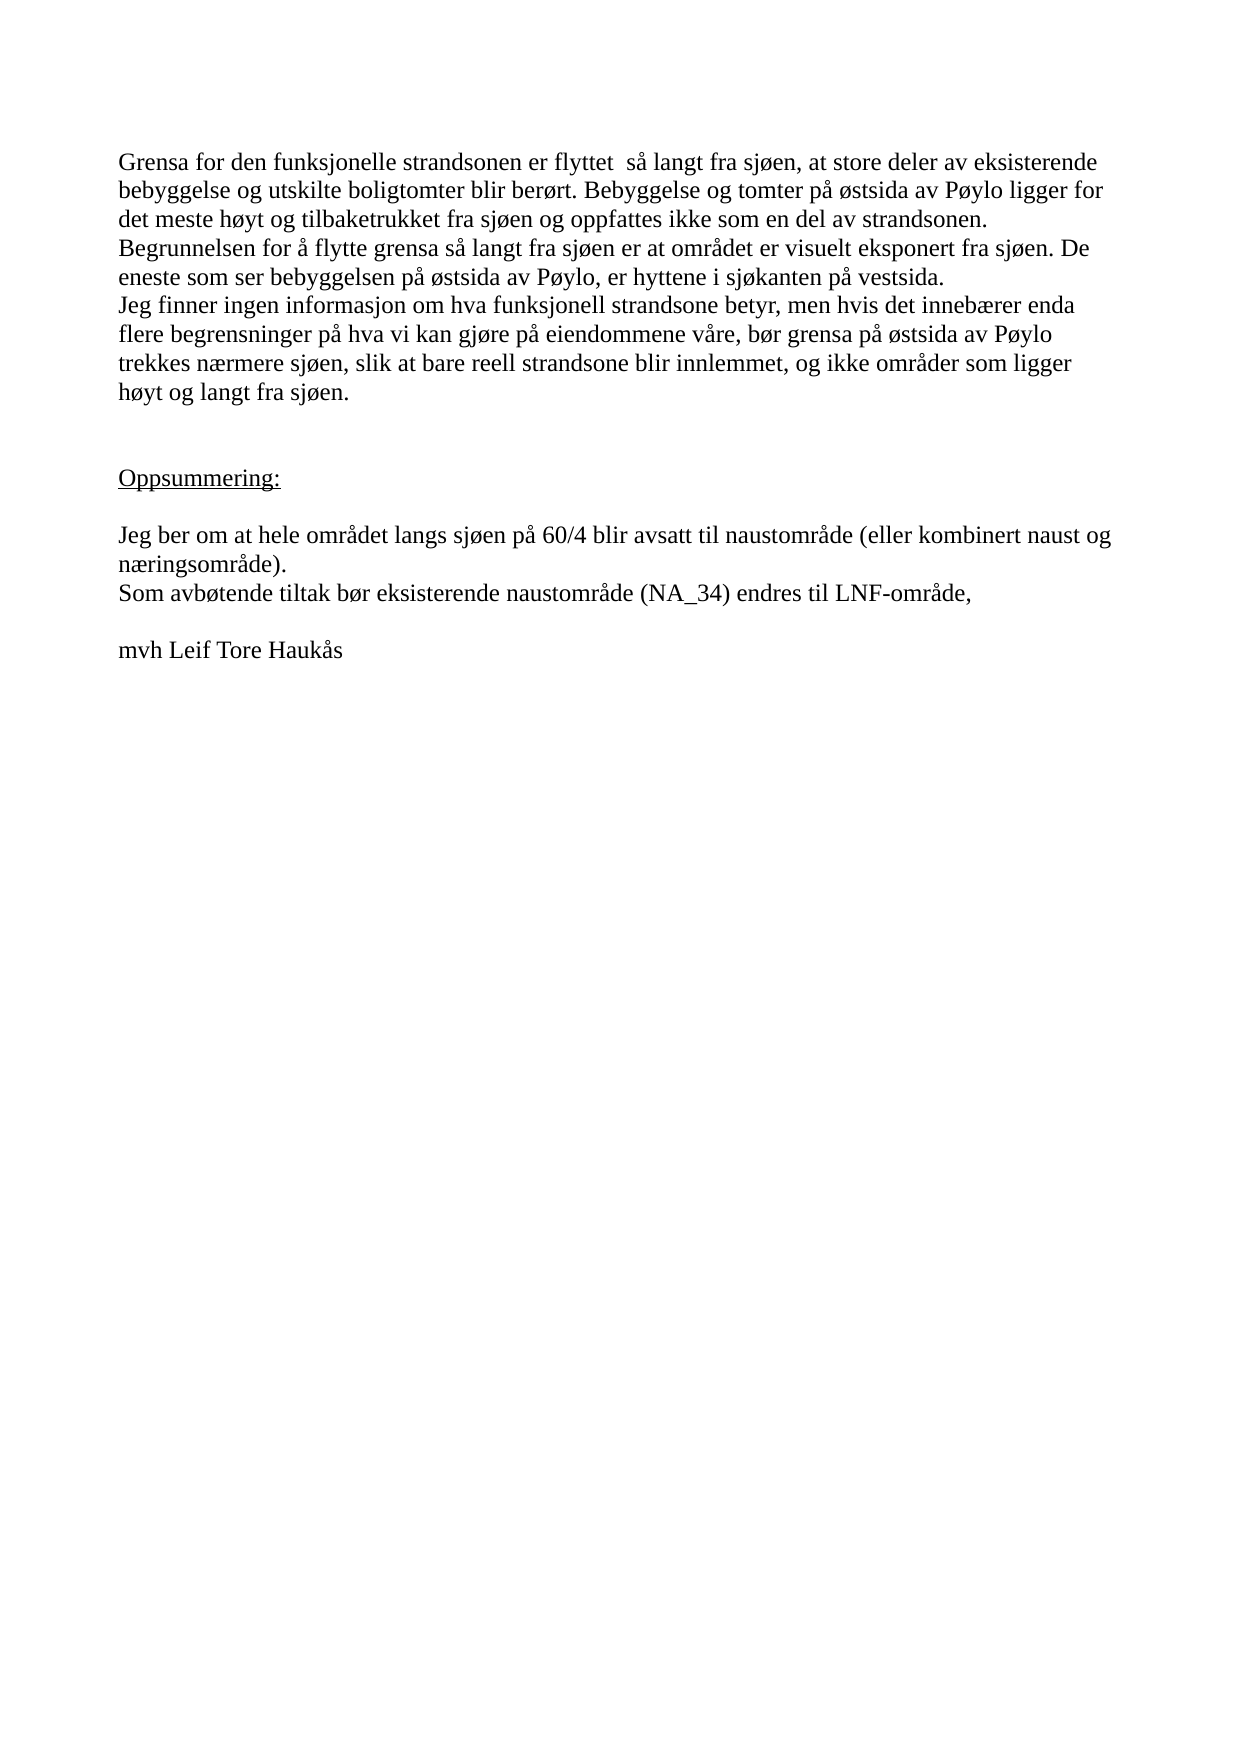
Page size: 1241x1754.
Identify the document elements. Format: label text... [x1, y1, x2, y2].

text Jeg ber om at hele området langs sjøen på 60/4 blir avsatt til naustområde (eller kombinert naust og næringsområde). [118, 521, 1122, 578]
text Jeg finner ingen informasjon om hva funksjonell strandsone betyr, men hvis det innebærer enda flere begrensninger på hva vi kan gjøre på eiendommene våre, bør grensa på østsida av Pøylo trekkes nærmere sjøen, slik at bare reell strandsone blir innlemmet, og ikke områder som ligger høyt og langt fra sjøen. [118, 291, 1122, 406]
text Oppsummering: [118, 463, 1122, 492]
text Som avbøtende tiltak bør eksisterende naustområde (NA_34) endres til LNF-område, [118, 578, 1122, 607]
text mvh Leif Tore Haukås [118, 636, 1122, 664]
text Grensa for den funksjonelle strandsonen er flyttet så langt fra sjøen, at store deler av eksisterende bebyggelse og utskilte boligtomter blir berørt. Bebyggelse og tomter på østsida av Pøylo ligger for det meste høyt og tilbaketrukket fra sjøen og oppfattes ikke som en del av strandsonen. Begrunnelsen for å flytte grensa så langt fra sjøen er at området er visuelt eksponert fra sjøen. De eneste som ser bebyggelsen på østsida av Pøylo, er hyttene i sjøkanten på vestsida. [118, 147, 1122, 291]
